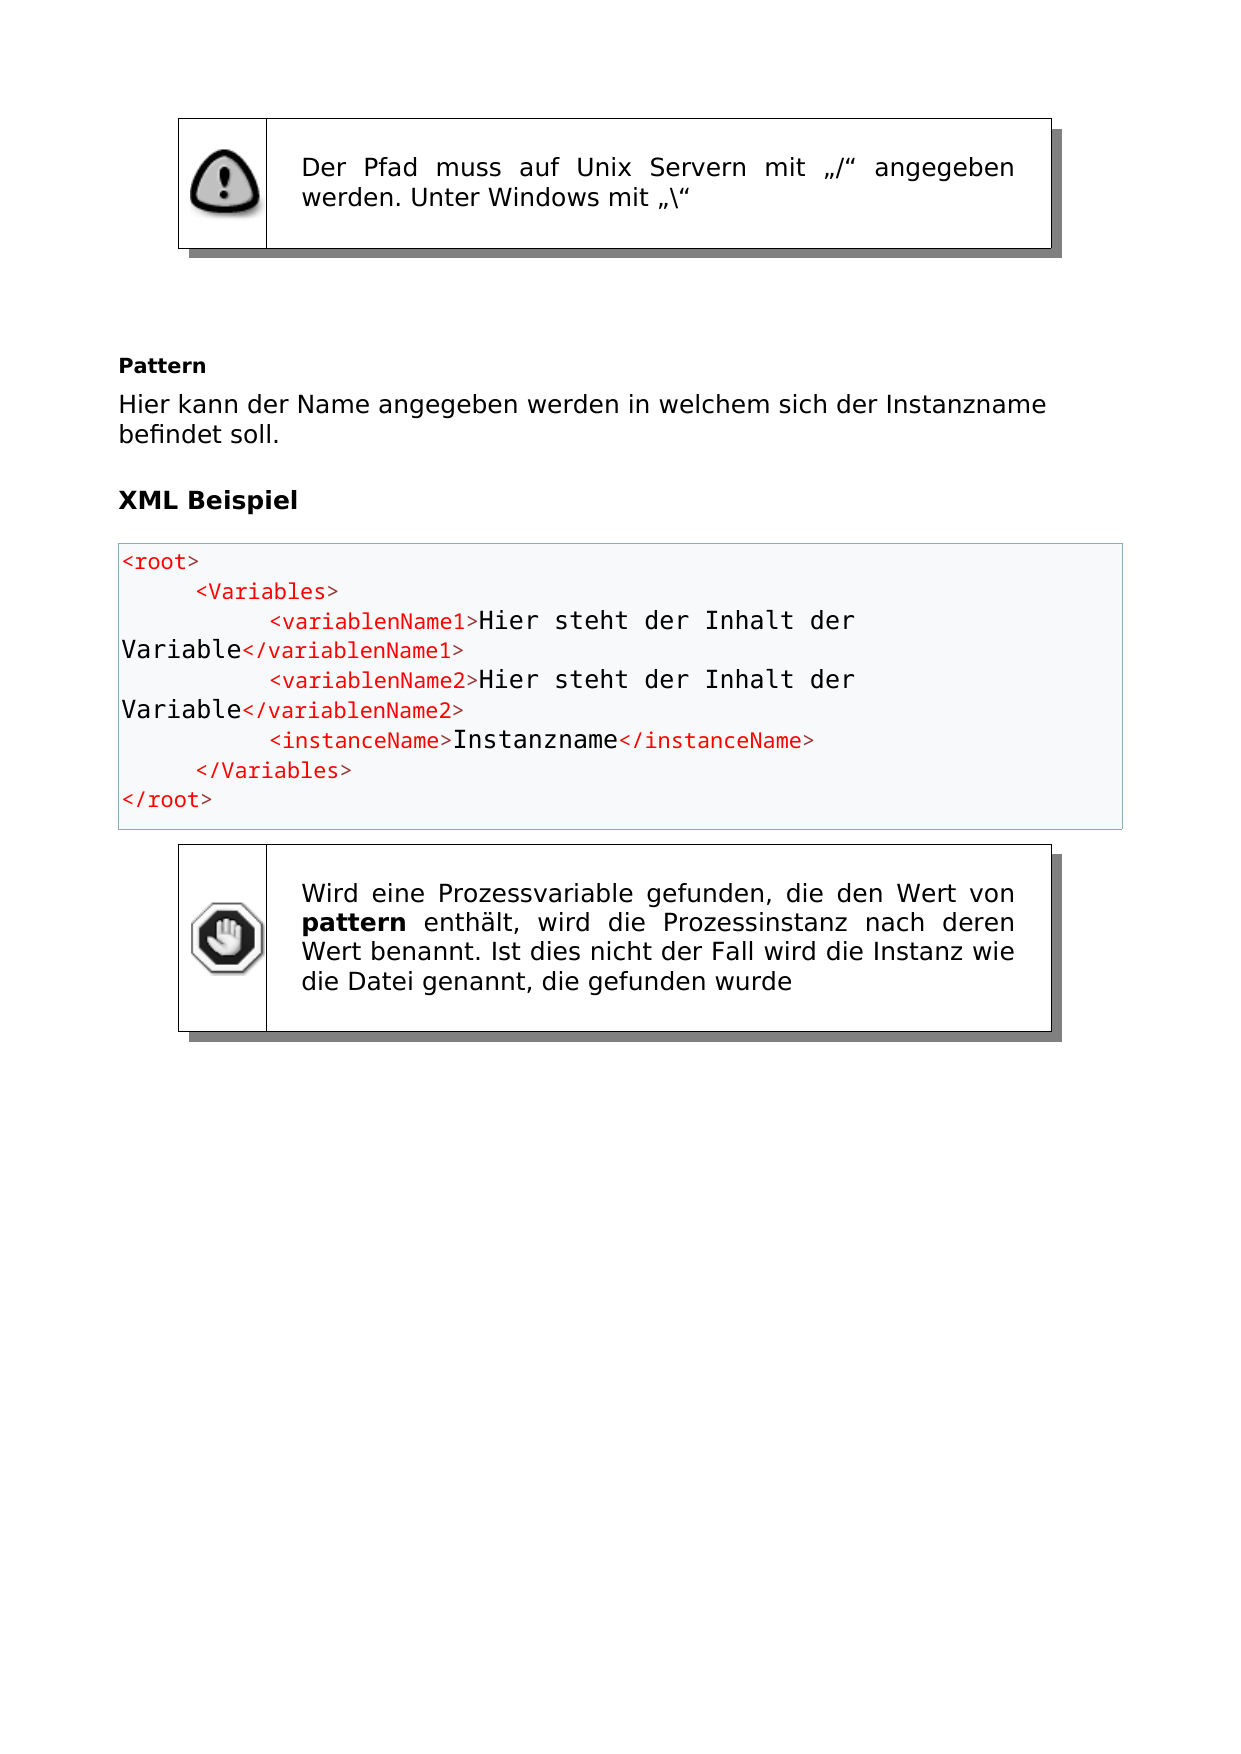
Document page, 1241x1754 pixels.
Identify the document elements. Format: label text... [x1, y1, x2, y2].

text Hier kann der Name angegeben werden in welchem sich der Instanzname befindet soll. [118, 391, 1122, 449]
table_header Wird eine Prozessvariable gefunden, die den Wert von pattern enthält, wird die Prozessinstanz nach deren Wert benannt. Ist dies nicht der Fall wird die Instanz wie die Datei genannt, die gefunden wurde [267, 845, 1051, 1031]
table_header [179, 845, 266, 1031]
table_header [179, 119, 266, 247]
picture [190, 145, 266, 221]
subtitle Pattern [118, 354, 1122, 378]
table_header Der Pfad muss auf Unix Servern mit „/“ angegeben werden. Unter Windows mit „\“ [267, 119, 1051, 247]
subtitle XML Beispiel [118, 487, 1122, 516]
table_header <root> <Variables> <variablenName1>Hier steht der Inhalt der Variable</variablenName1> <variablenName2>Hier steht der Inhalt der Variable</variablenName2> <instanceName>Instanzname</instanceName> </Variables> </root> [119, 544, 1122, 829]
picture [190, 900, 266, 976]
